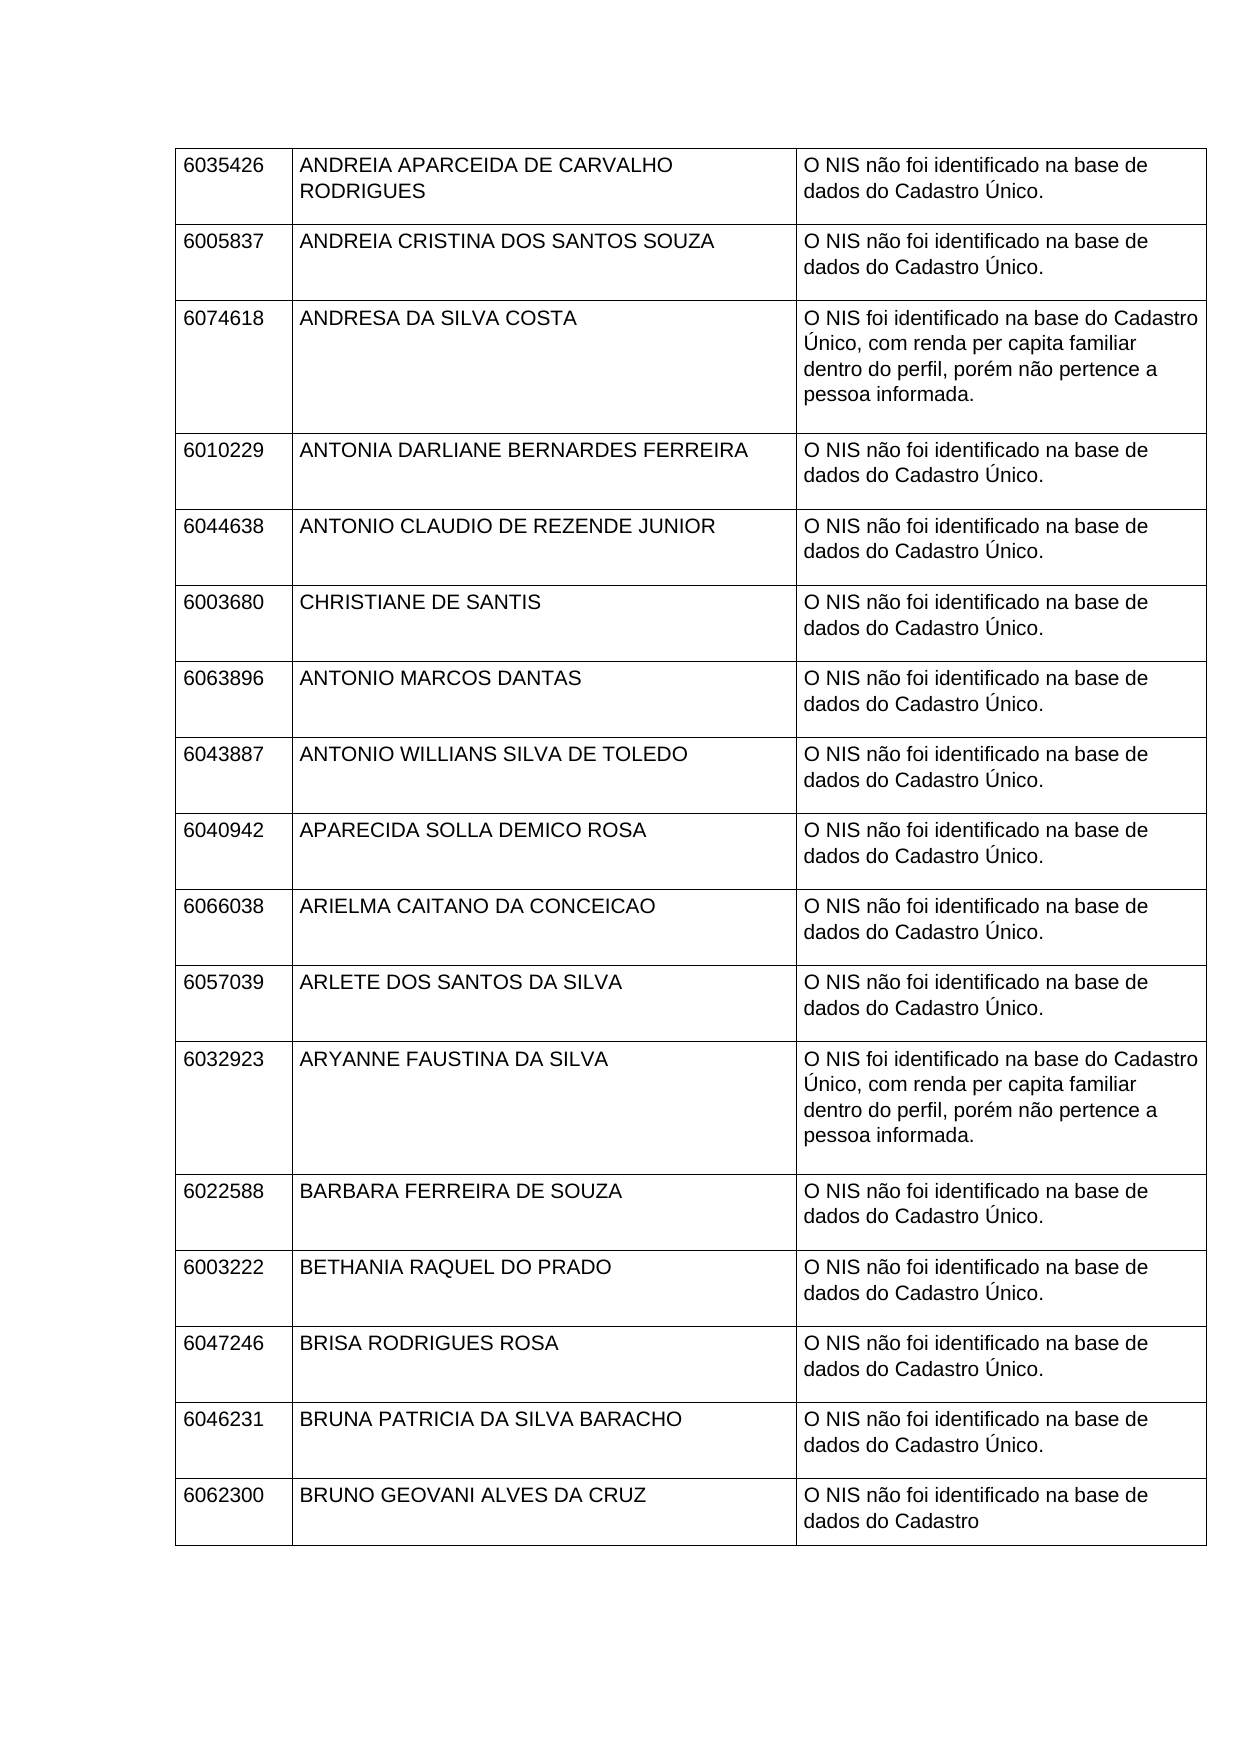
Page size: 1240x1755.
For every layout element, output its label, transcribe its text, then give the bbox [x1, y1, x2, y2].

table_cell ANTONIA DARLIANE BERNARDES FERREIRA [293, 434, 796, 509]
table_cell ANTONIO MARCOS DANTAS [293, 662, 796, 737]
table_cell ARIELMA CAITANO DA CONCEICAO [293, 890, 796, 965]
table_cell O NIS não foi identificado na base de dados do Cadastro Único. [797, 966, 1206, 1041]
table_cell 6043887 [176, 738, 292, 813]
table_cell O NIS não foi identificado na base de dados do Cadastro Único. [797, 890, 1206, 965]
table_cell O NIS não foi identificado na base de dados do Cadastro Único. [797, 1175, 1206, 1249]
table_cell 6003680 [176, 586, 292, 661]
table_cell ANDRESA DA SILVA COSTA [293, 301, 796, 433]
table_cell 6010229 [176, 434, 292, 509]
table_cell O NIS não foi identificado na base de dados do Cadastro Único. [797, 1403, 1206, 1478]
table_cell ANDREIA APARCEIDA DE CARVALHO RODRIGUES [293, 149, 796, 224]
table_cell O NIS não foi identificado na base de dados do Cadastro Único. [797, 814, 1206, 889]
table_cell ANDREIA CRISTINA DOS SANTOS SOUZA [293, 225, 796, 300]
table_cell BRUNA PATRICIA DA SILVA BARACHO [293, 1403, 796, 1478]
table_cell O NIS não foi identificado na base de dados do Cadastro Único. [797, 738, 1206, 813]
table_cell ANTONIO CLAUDIO DE REZENDE JUNIOR [293, 510, 796, 585]
table_cell O NIS foi identificado na base do Cadastro Único, com renda per capita familiar dentro do perfil, porém não pertence a pessoa informada. [797, 1042, 1206, 1173]
table_cell O NIS não foi identificado na base de dados do Cadastro Único. [797, 1327, 1206, 1402]
table_cell APARECIDA SOLLA DEMICO ROSA [293, 814, 796, 889]
table_cell O NIS não foi identificado na base de dados do Cadastro Único. [797, 434, 1206, 509]
table_cell 6044638 [176, 510, 292, 585]
table_cell 6003222 [176, 1251, 292, 1326]
table_cell O NIS não foi identificado na base de dados do Cadastro Único. [797, 510, 1206, 585]
table_cell O NIS não foi identificado na base de dados do Cadastro Único. [797, 662, 1206, 737]
table_cell 6005837 [176, 225, 292, 300]
table_cell O NIS foi identificado na base do Cadastro Único, com renda per capita familiar dentro do perfil, porém não pertence a pessoa informada. [797, 301, 1206, 433]
table_cell 6057039 [176, 966, 292, 1041]
table_cell O NIS não foi identificado na base de dados do Cadastro Único. [797, 225, 1206, 300]
table_cell O NIS não foi identificado na base de dados do Cadastro Único. [797, 149, 1206, 224]
table_cell O NIS não foi identificado na base de dados do Cadastro Único. [797, 1251, 1206, 1326]
table_cell 6022588 [176, 1175, 292, 1249]
table_cell 6074618 [176, 301, 292, 433]
table_cell 6035426 [176, 149, 292, 224]
table_cell ARYANNE FAUSTINA DA SILVA [293, 1042, 796, 1173]
table_cell 6066038 [176, 890, 292, 965]
table_cell 6062300 [176, 1479, 292, 1544]
table_cell ARLETE DOS SANTOS DA SILVA [293, 966, 796, 1041]
table_cell CHRISTIANE DE SANTIS [293, 586, 796, 661]
table_cell BRUNO GEOVANI ALVES DA CRUZ [293, 1479, 796, 1544]
table_cell 6046231 [176, 1403, 292, 1478]
table_cell BARBARA FERREIRA DE SOUZA [293, 1175, 796, 1249]
table_cell O NIS não foi identificado na base de dados do Cadastro [797, 1479, 1206, 1544]
table_cell 6063896 [176, 662, 292, 737]
table_cell BETHANIA RAQUEL DO PRADO [293, 1251, 796, 1326]
table_cell 6032923 [176, 1042, 292, 1173]
table_cell BRISA RODRIGUES ROSA [293, 1327, 796, 1402]
table_cell O NIS não foi identificado na base de dados do Cadastro Único. [797, 586, 1206, 661]
table_cell ANTONIO WILLIANS SILVA DE TOLEDO [293, 738, 796, 813]
table_cell 6047246 [176, 1327, 292, 1402]
table_cell 6040942 [176, 814, 292, 889]
